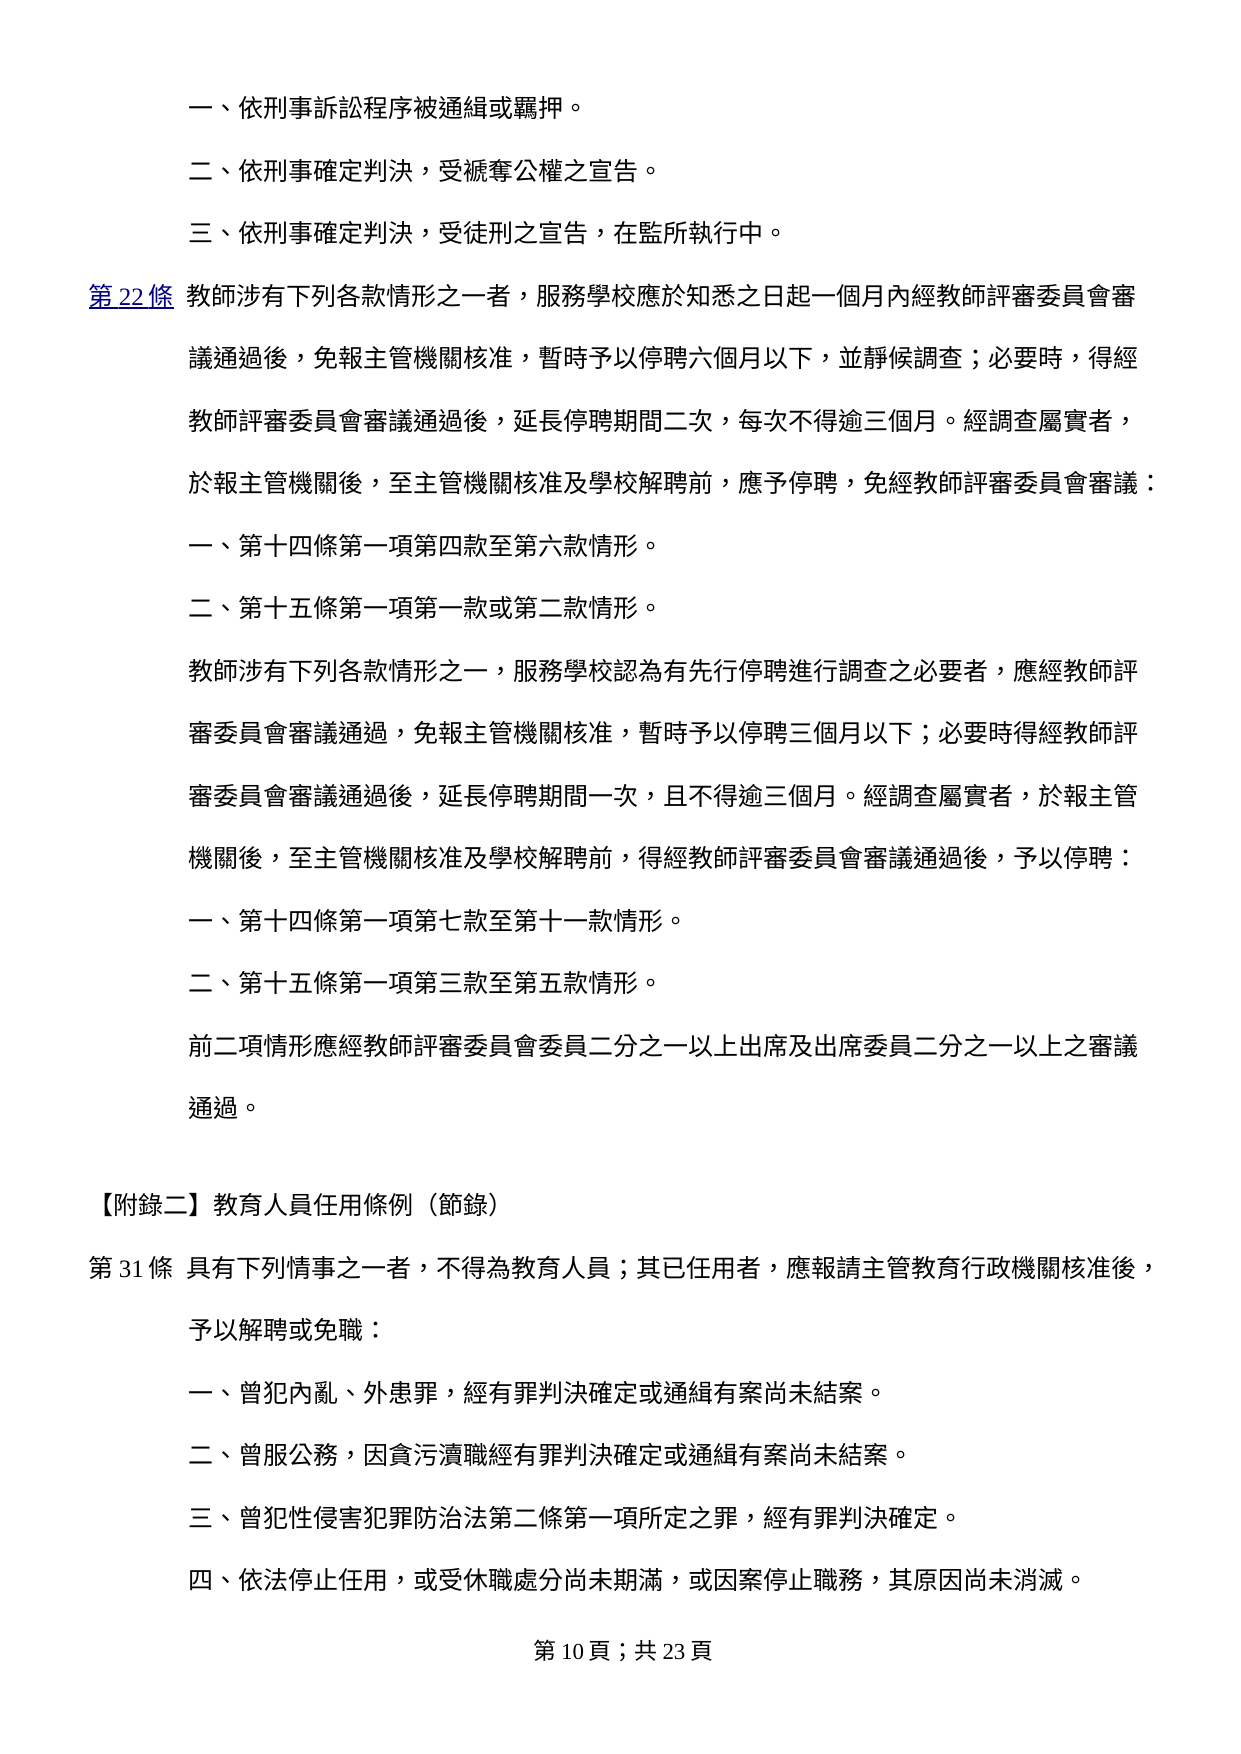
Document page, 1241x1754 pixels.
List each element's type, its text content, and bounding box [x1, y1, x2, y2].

text 一、第十四條第一項第四款至第六款情形。 [189, 502, 1152, 565]
text 三、曾犯性侵害犯罪防治法第二條第一項所定之罪，經有罪判決確定。 [189, 1474, 1152, 1537]
text 二、依刑事確定判決，受褫奪公權之宣告。 [189, 127, 1152, 190]
text 前二項情形應經教師評審委員會委員二分之一以上出席及出席委員二分之一以上之審議通過。 [189, 1002, 1152, 1127]
text 三、依刑事確定判決，受徒刑之宣告，在監所執行中。 [189, 190, 1152, 252]
text 【附錄二】教育人員任用條例（節錄） [89, 1162, 1152, 1224]
text 二、曾服公務，因貪污瀆職經有罪判決確定或通緝有案尚未結案。 [189, 1412, 1152, 1474]
text 二、第十五條第一項第一款或第二款情形。 [189, 565, 1152, 627]
text 第31條 具有下列情事之一者，不得為教育人員；其已任用者，應報請主管教育行政機關核准後，予以解聘或免職： [89, 1224, 1152, 1349]
text 一、曾犯內亂、外患罪，經有罪判決確定或通緝有案尚未結案。 [189, 1349, 1152, 1412]
text 第22條 教師涉有下列各款情形之一者，服務學校應於知悉之日起一個月內經教師評審委員會審議通過後，免報主管機關核准，暫時予以停聘六個月以下，並靜候調查；必要時，得經教師評審委員會審議通過後，延長停聘期間二次，每次不得逾三個月。經調查屬實者，於報主管機關後，至主管機關核准及學校解聘前，應予停聘，免經教師評審委員會審議： [89, 252, 1152, 502]
text 一、第十四條第一項第七款至第十一款情形。 [189, 877, 1152, 940]
text 二、第十五條第一項第三款至第五款情形。 [189, 940, 1152, 1002]
text 四、依法停止任用，或受休職處分尚未期滿，或因案停止職務，其原因尚未消滅。 [189, 1537, 1152, 1599]
text 教師涉有下列各款情形之一，服務學校認為有先行停聘進行調查之必要者，應經教師評審委員會審議通過，免報主管機關核准，暫時予以停聘三個月以下；必要時得經教師評審委員會審議通過後，延長停聘期間一次，且不得逾三個月。經調查屬實者，於報主管機關後，至主管機關核准及學校解聘前，得經教師評審委員會審議通過後，予以停聘： [189, 627, 1152, 877]
text 一、依刑事訴訟程序被通緝或羈押。 [189, 65, 1152, 127]
